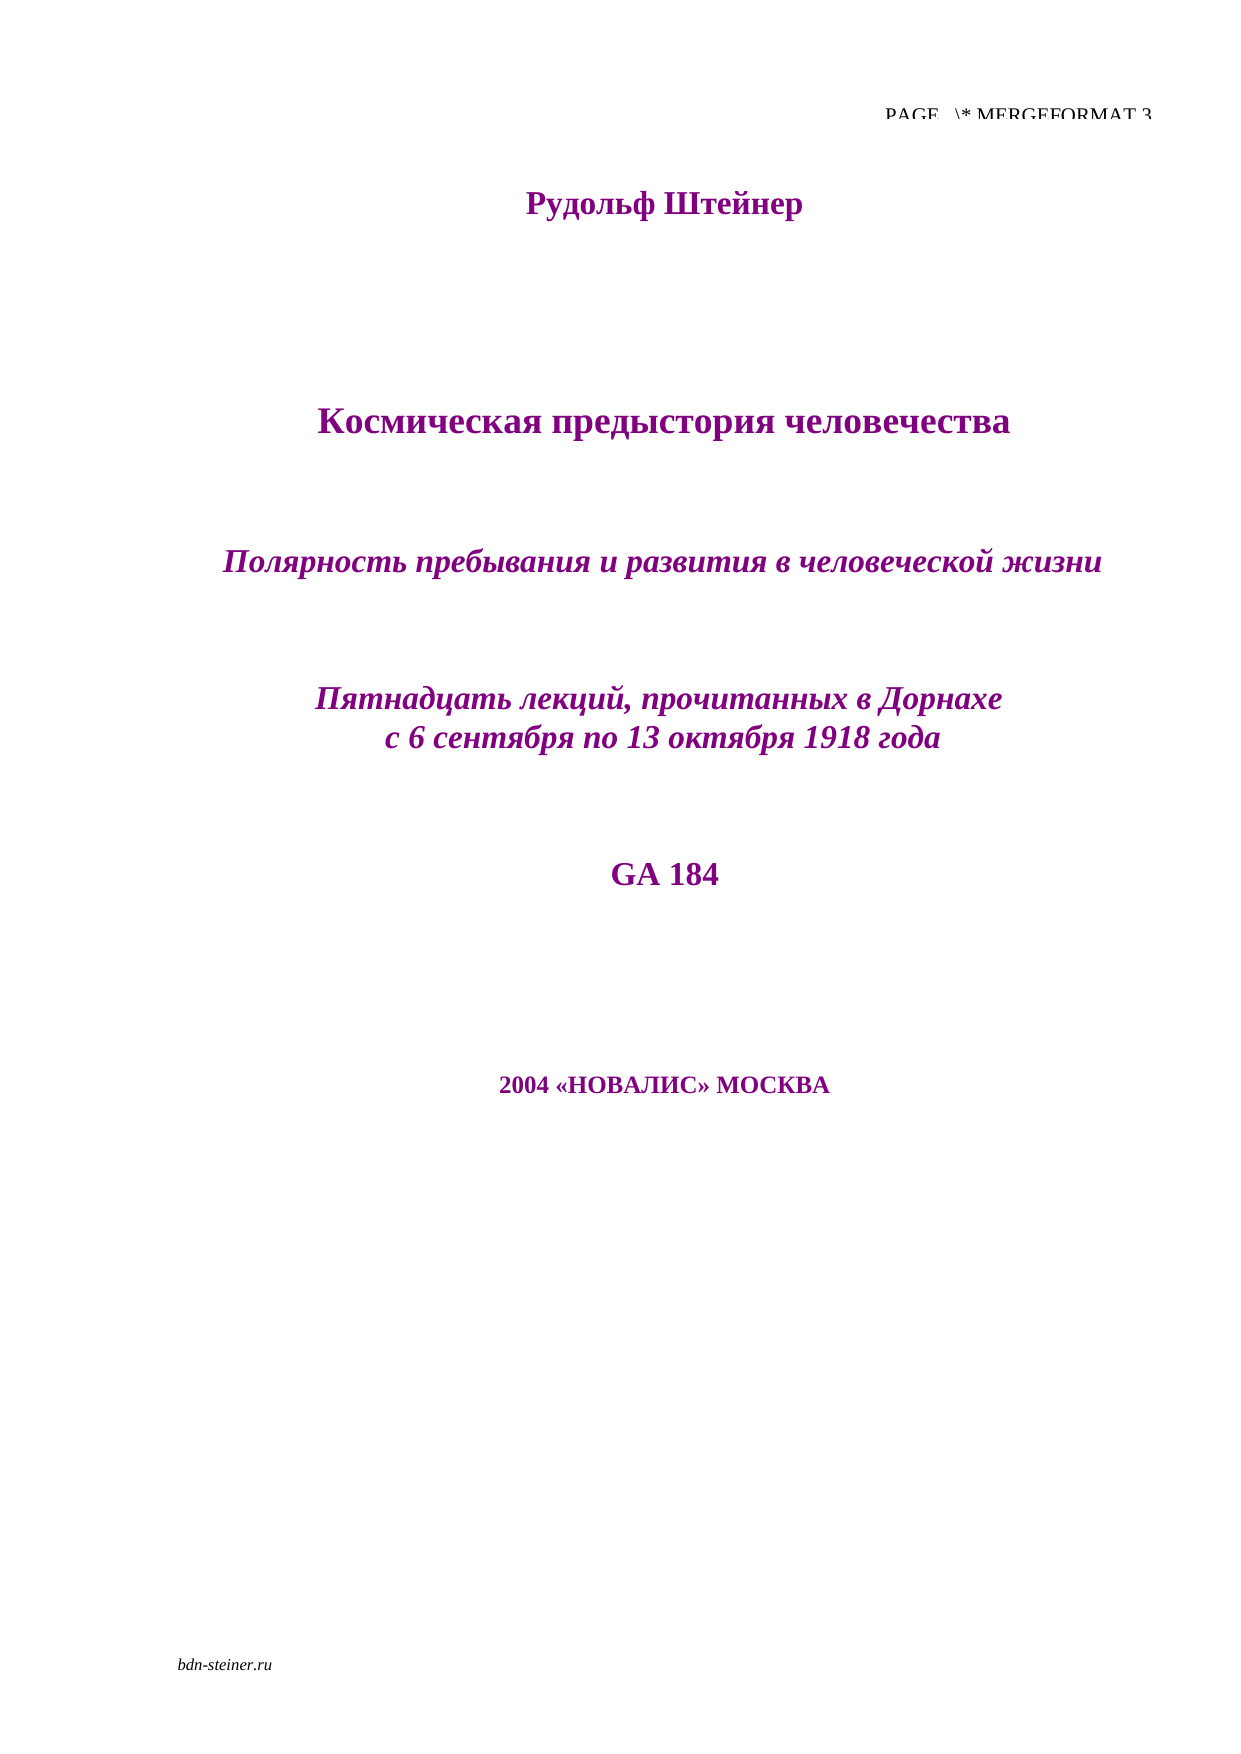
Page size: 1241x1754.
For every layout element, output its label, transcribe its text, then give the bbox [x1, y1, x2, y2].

subtitle Космическая предыстория человечества [177, 399, 1152, 442]
subtitle Пятнадцать лекций, прочитанных в Дорнахе с 6 сентября по 13 октября 1918 года [177, 678, 1152, 755]
subtitle Полярность пребывания и развития в человеческой жизни [177, 541, 1152, 579]
subtitle Рудольф Штейнер [177, 183, 1152, 221]
subtitle GA 184 [177, 854, 1152, 893]
subtitle 2004 «НОВАЛИС» МОСКВА [177, 1070, 1152, 1099]
